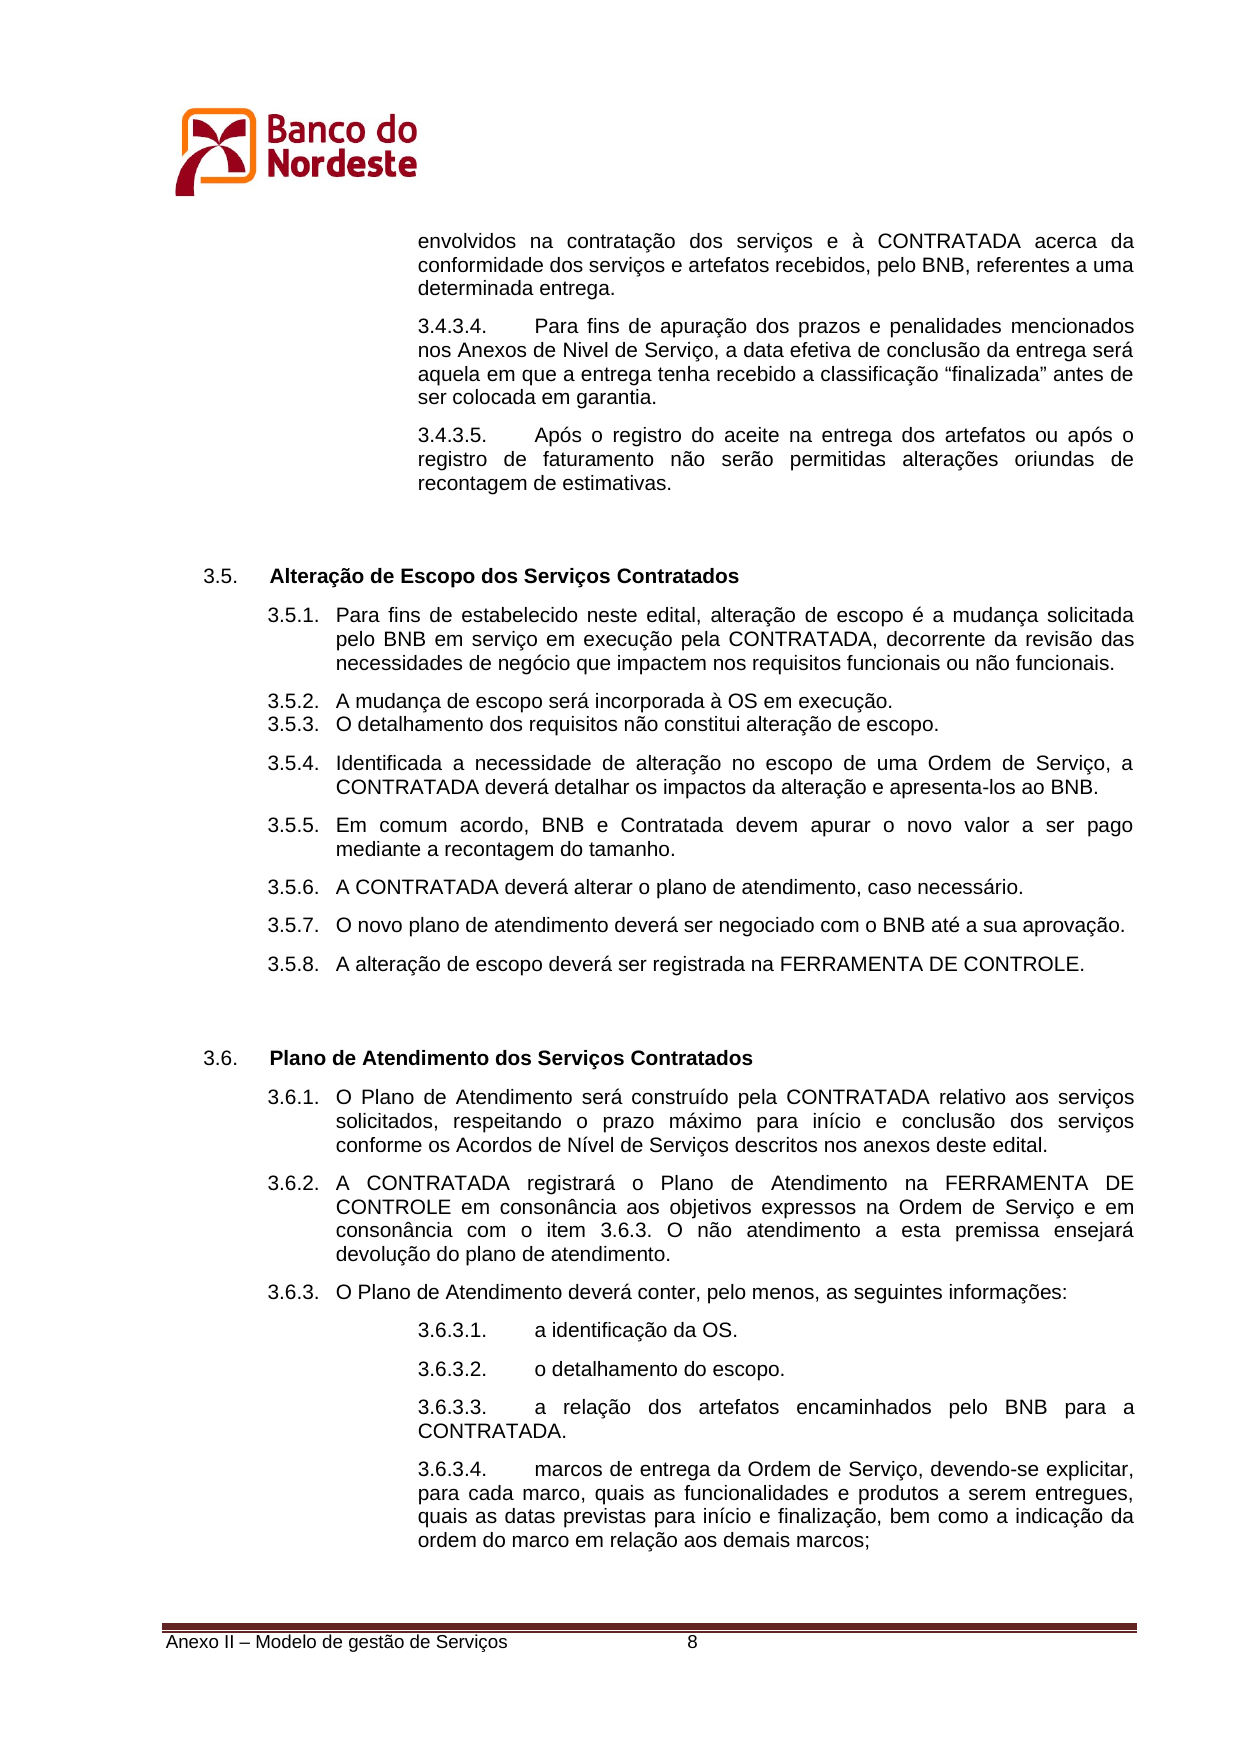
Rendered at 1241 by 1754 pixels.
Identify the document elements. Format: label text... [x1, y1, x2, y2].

list Identificada a necessidade de alteração no escopo de uma Ordem de Serviço, a CONTRATADA deverá detalhar os impactos da alteração e apresenta-los ao BNB. [267, 751, 1135, 798]
list A alteração de escopo deverá ser registrada na FERRAMENTA DE CONTROLE. [267, 952, 1135, 976]
list O Plano de Atendimento deverá conter, pelo menos, as seguintes informações: [267, 1281, 1135, 1304]
list marcos de entrega da Ordem de Serviço, devendo-se explicitar, para cada marco, quais as funcionalidades e produtos a serem entregues, quais as datas previstas para início e finalização, bem como a indicação da ordem do marco em relação aos demais marcos; [418, 1458, 1135, 1552]
list o detalhamento do escopo. [418, 1357, 1135, 1381]
list A mudança de escopo será incorporada à OS em execução. [267, 689, 1135, 713]
list A CONTRATADA deverá alterar o plano de atendimento, caso necessário. [267, 875, 1135, 899]
list O detalhamento dos requisitos não constitui alteração de escopo. [267, 713, 1135, 736]
list Alteração de Escopo dos Serviços Contratados [203, 564, 1135, 588]
list Para fins de estabelecido neste edital, alteração de escopo é a mudança solicitada pelo BNB em serviço em execução pela CONTRATADA, decorrente da revisão das necessidades de negócio que impactem nos requisitos funcionais ou não funcionais. [267, 604, 1135, 674]
list a identificação da OS. [418, 1319, 1135, 1342]
list O Plano de Atendimento será construído pela CONTRATADA relativo aos serviços solicitados, respeitando o prazo máximo para início e conclusão dos serviços conforme os Acordos de Nível de Serviços descritos nos anexos deste edital. [267, 1086, 1135, 1156]
list Após o registro do aceite na entrega dos artefatos ou após o registro de faturamento não serão permitidas alterações oriundas de recontagem de estimativas. [418, 424, 1135, 494]
list A CONTRATADA registrará o Plano de Atendimento na FERRAMENTA DE CONTROLE em consonância aos objetivos expressos na Ordem de Serviço e em consonância com o item 3.6.3. O não atendimento a esta premissa ensejará devolução do plano de atendimento. [267, 1171, 1135, 1266]
list envolvidos na contratação dos serviços e à CONTRATADA acerca da conformidade dos serviços e artefatos recebidos, pelo BNB, referentes a uma determinada entrega. [418, 229, 1135, 300]
list O novo plano de atendimento deverá ser negociado com o BNB até a sua aprovação. [267, 914, 1135, 937]
list Para fins de apuração dos prazos e penalidades mencionados nos Anexos de Nivel de Serviço, a data efetiva de conclusão da entrega será aquela em que a entrega tenha recebido a classificação “finalizada” antes de ser colocada em garantia. [418, 315, 1135, 409]
list a relação dos artefatos encaminhados pelo BNB para a CONTRATADA. [418, 1396, 1135, 1443]
list Em comum acordo, BNB e Contratada devem apurar o novo valor a ser pago mediante a recontagem do tamanho. [267, 813, 1135, 860]
picture [165, 97, 424, 204]
list Plano de Atendimento dos Serviços Contratados [203, 1046, 1135, 1070]
